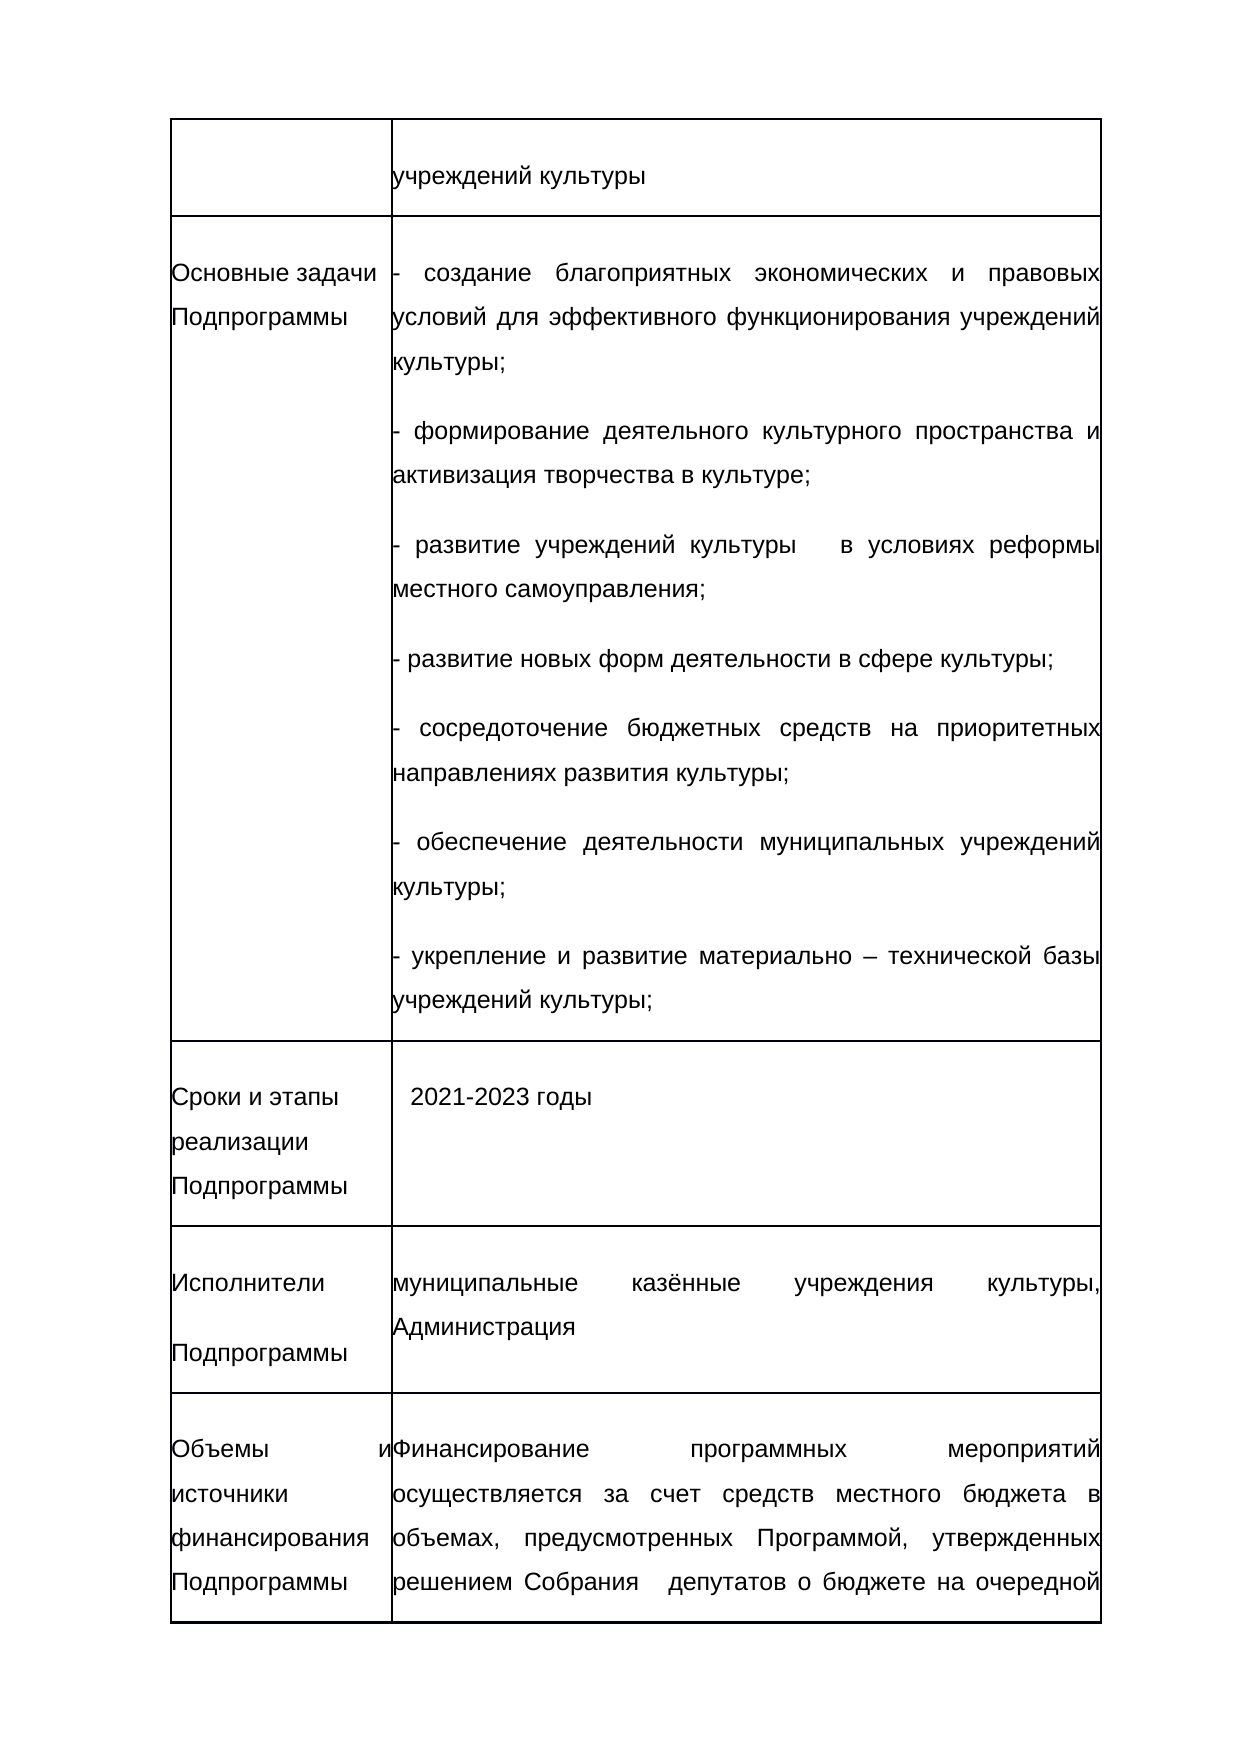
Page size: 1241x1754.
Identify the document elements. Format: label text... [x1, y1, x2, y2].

table_cell Основные задачи Подпрограммы [172, 217, 391, 1039]
table_cell 2021-2023 годы [393, 1042, 1100, 1225]
table_cell [172, 120, 391, 215]
table_cell Сроки и этапы реализации Подпрограммы [172, 1042, 391, 1225]
table_cell Финансирование программных мероприятий осуществляется за счет средств местного бюджета в объемах, предусмотренных Программой, утвержденных решением Собрания депутатов о бюджете на очередной [393, 1394, 1100, 1621]
table_cell Объемы и источники финансирования Подпрограммы [172, 1394, 391, 1621]
table_cell учреждений культуры [393, 120, 1100, 215]
table_cell - создание благоприятных экономических и правовых условий для эффективного функционирования учреждений культуры; - формирование деятельного культурного пространства и активизация творчества в культуре; - развитие учреждений культуры в условиях реформы местного самоуправления; - развитие новых форм деятельности в сфере культуры; - сосредоточение бюджетных средств на приоритетных направлениях развития культуры; - обеспечение деятельности муниципальных учреждений культуры; - укрепление и развитие материально – технической базы учреждений культуры; [393, 217, 1100, 1039]
table_cell муниципальные казённые учреждения культуры, Администрация [393, 1227, 1100, 1392]
table_cell Исполнители Подпрограммы [172, 1227, 391, 1392]
